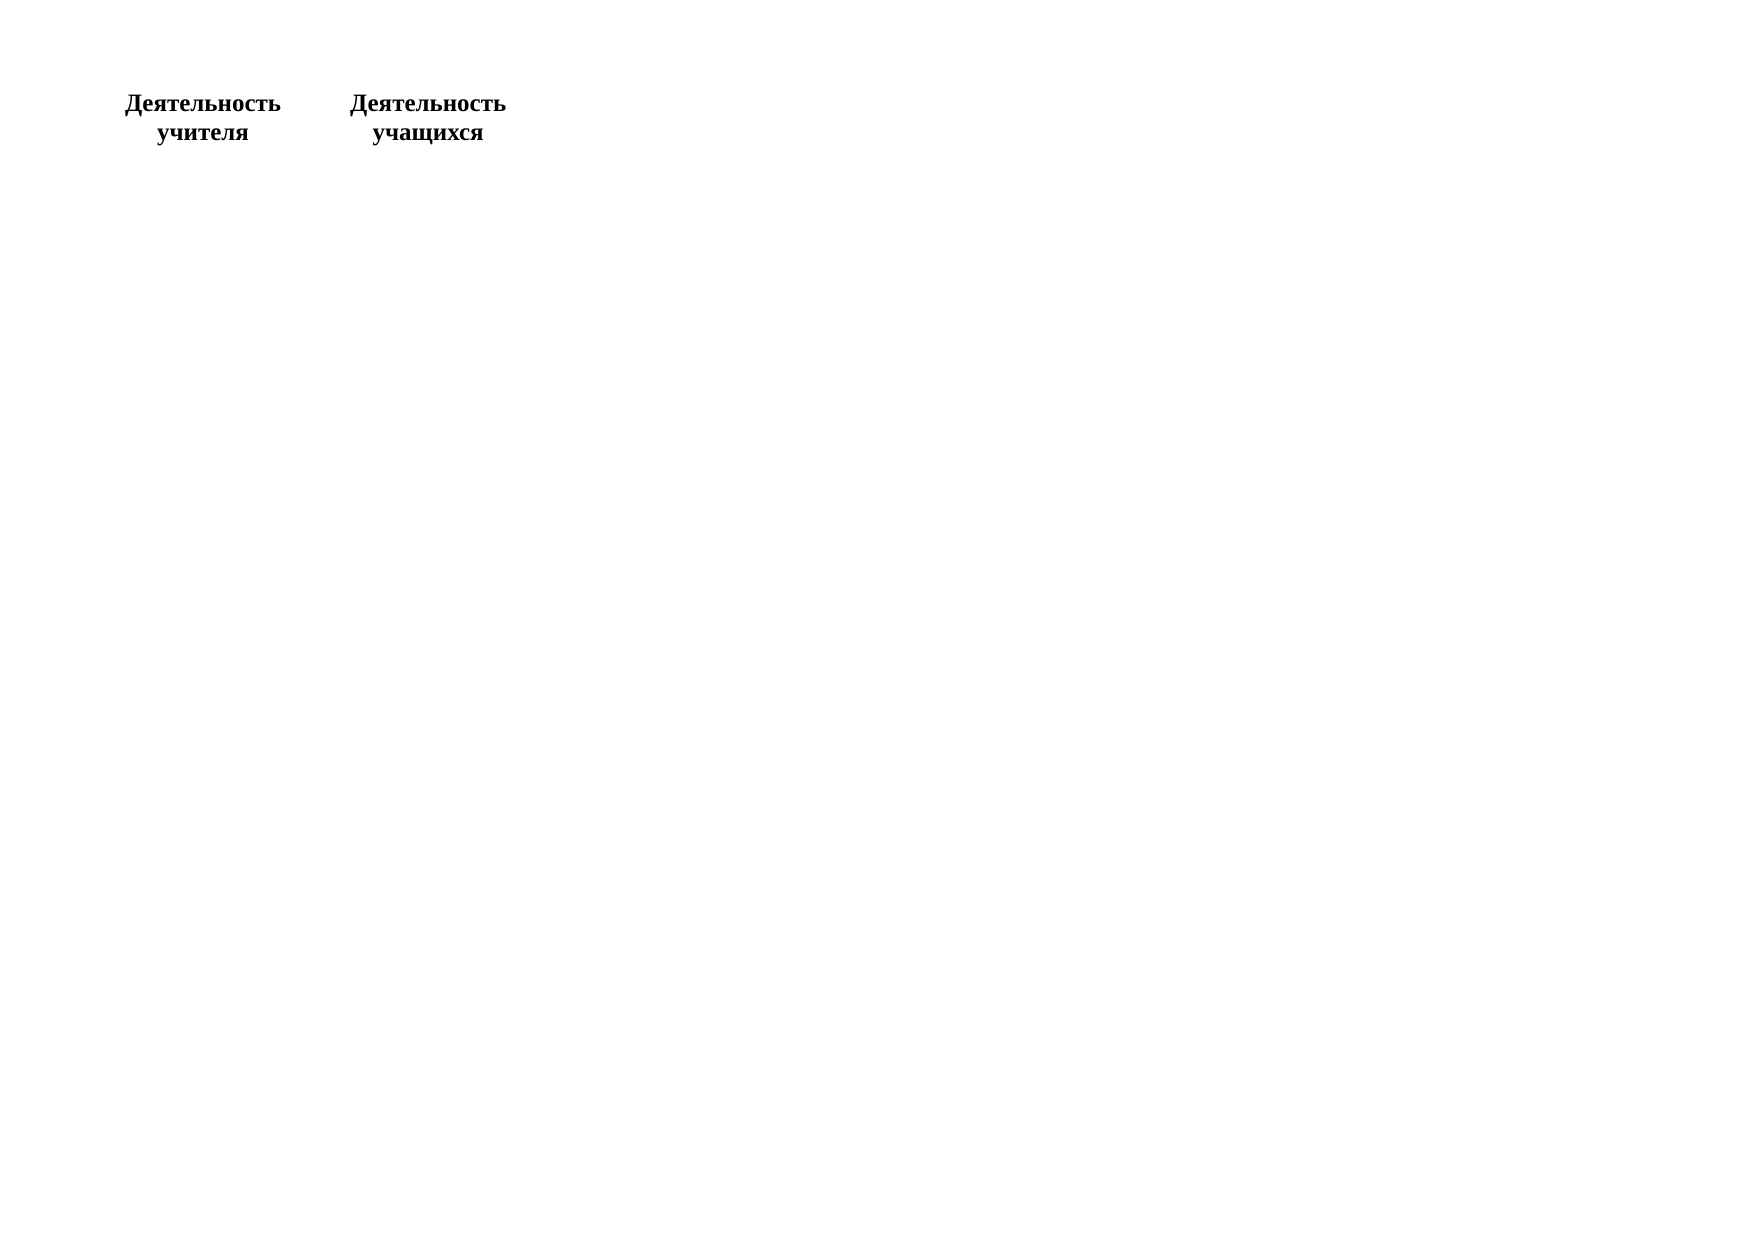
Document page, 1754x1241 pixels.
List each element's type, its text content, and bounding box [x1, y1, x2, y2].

table_header [761, 89, 984, 146]
table_header [1458, 89, 1665, 146]
table_header Деятельность учащихся [317, 89, 539, 146]
table_header [984, 89, 1244, 146]
table_header [539, 89, 761, 146]
table_header Деятельность учителя [89, 89, 317, 146]
table_header [1245, 89, 1458, 146]
